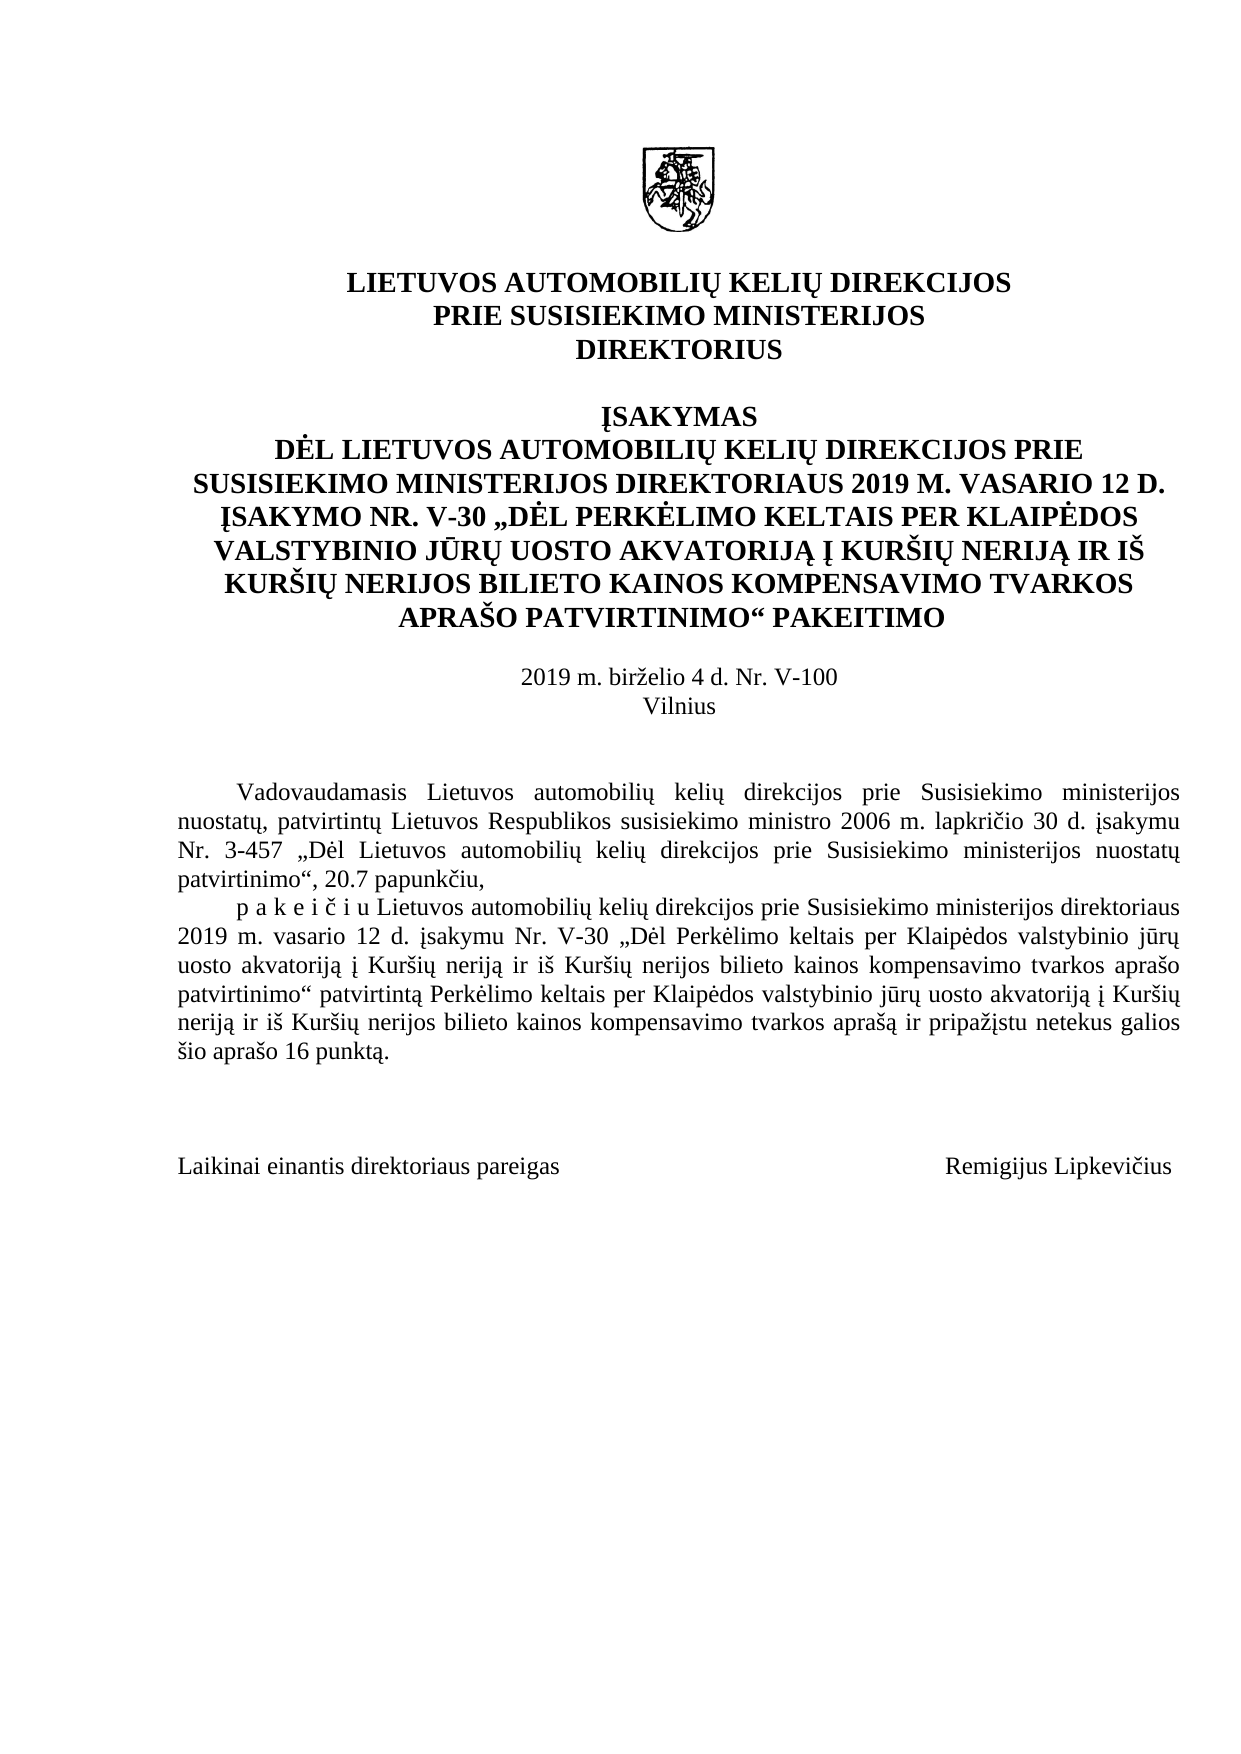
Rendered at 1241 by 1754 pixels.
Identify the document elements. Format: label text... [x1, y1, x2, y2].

text p a k e i č i u Lietuvos automobilių kelių direkcijos prie Susisiekimo ministerijos direktoriaus 2019 m. vasario 12 d. įsakymu Nr. V-30 „Dėl Perkėlimo keltais per Klaipėdos valstybinio jūrų uosto akvatoriją į Kuršių neriją ir iš Kuršių nerijos bilieto kainos kompensavimo tvarkos aprašo patvirtinimo“ patvirtintą Perkėlimo keltais per Klaipėdos valstybinio jūrų uosto akvatoriją į Kuršių neriją ir iš Kuršių nerijos bilieto kainos kompensavimo tvarkos aprašą ir pripažįstu netekus galios šio aprašo 16 punktą. [177, 892, 1181, 1065]
text PRIE SUSISIEKIMO MINISTERIJOS [177, 298, 1181, 332]
text Laikinai einantis direktoriaus pareigas Remigijus Lipkevičius [177, 1151, 1181, 1180]
text LIETUVOS AUTOMOBILIŲ KELIŲ DIREKCIJOS [177, 265, 1181, 298]
text ĮSAKYMAS [177, 399, 1181, 432]
text DĖL LIETUVOS AUTOMOBILIŲ KELIŲ DIREKCIJOS PRIE SUSISIEKIMO MINISTERIJOS DIREKTORIAUS 2019 M. VASARIO 12 D. ĮSAKYMO NR. V-30 „DĖL PERKĖLIMO KELTAIS PER KLAIPĖDOS VALSTYBINIO JŪRŲ UOSTO AKVATORIJĄ Į KURŠIŲ NERIJĄ IR IŠ KURŠIŲ NERIJOS BILIETO KAINOS KOMPENSAVIMO TVARKOS APRAŠO PATVIRTINIMO“ PAKEITIMO [177, 432, 1181, 634]
text Vilnius [177, 691, 1181, 720]
text Vadovaudamasis Lietuvos automobilių kelių direkcijos prie Susisiekimo ministerijos nuostatų, patvirtintų Lietuvos Respublikos susisiekimo ministro 2006 m. lapkričio 30 d. įsakymu Nr. 3-457 „Dėl Lietuvos automobilių kelių direkcijos prie Susisiekimo ministerijos nuostatų patvirtinimo“, 20.7 papunkčiu, [177, 777, 1181, 892]
text DIREKTORIUS [177, 332, 1181, 365]
text 2019 m. birželio 4 d. Nr. V-100 [177, 662, 1181, 691]
